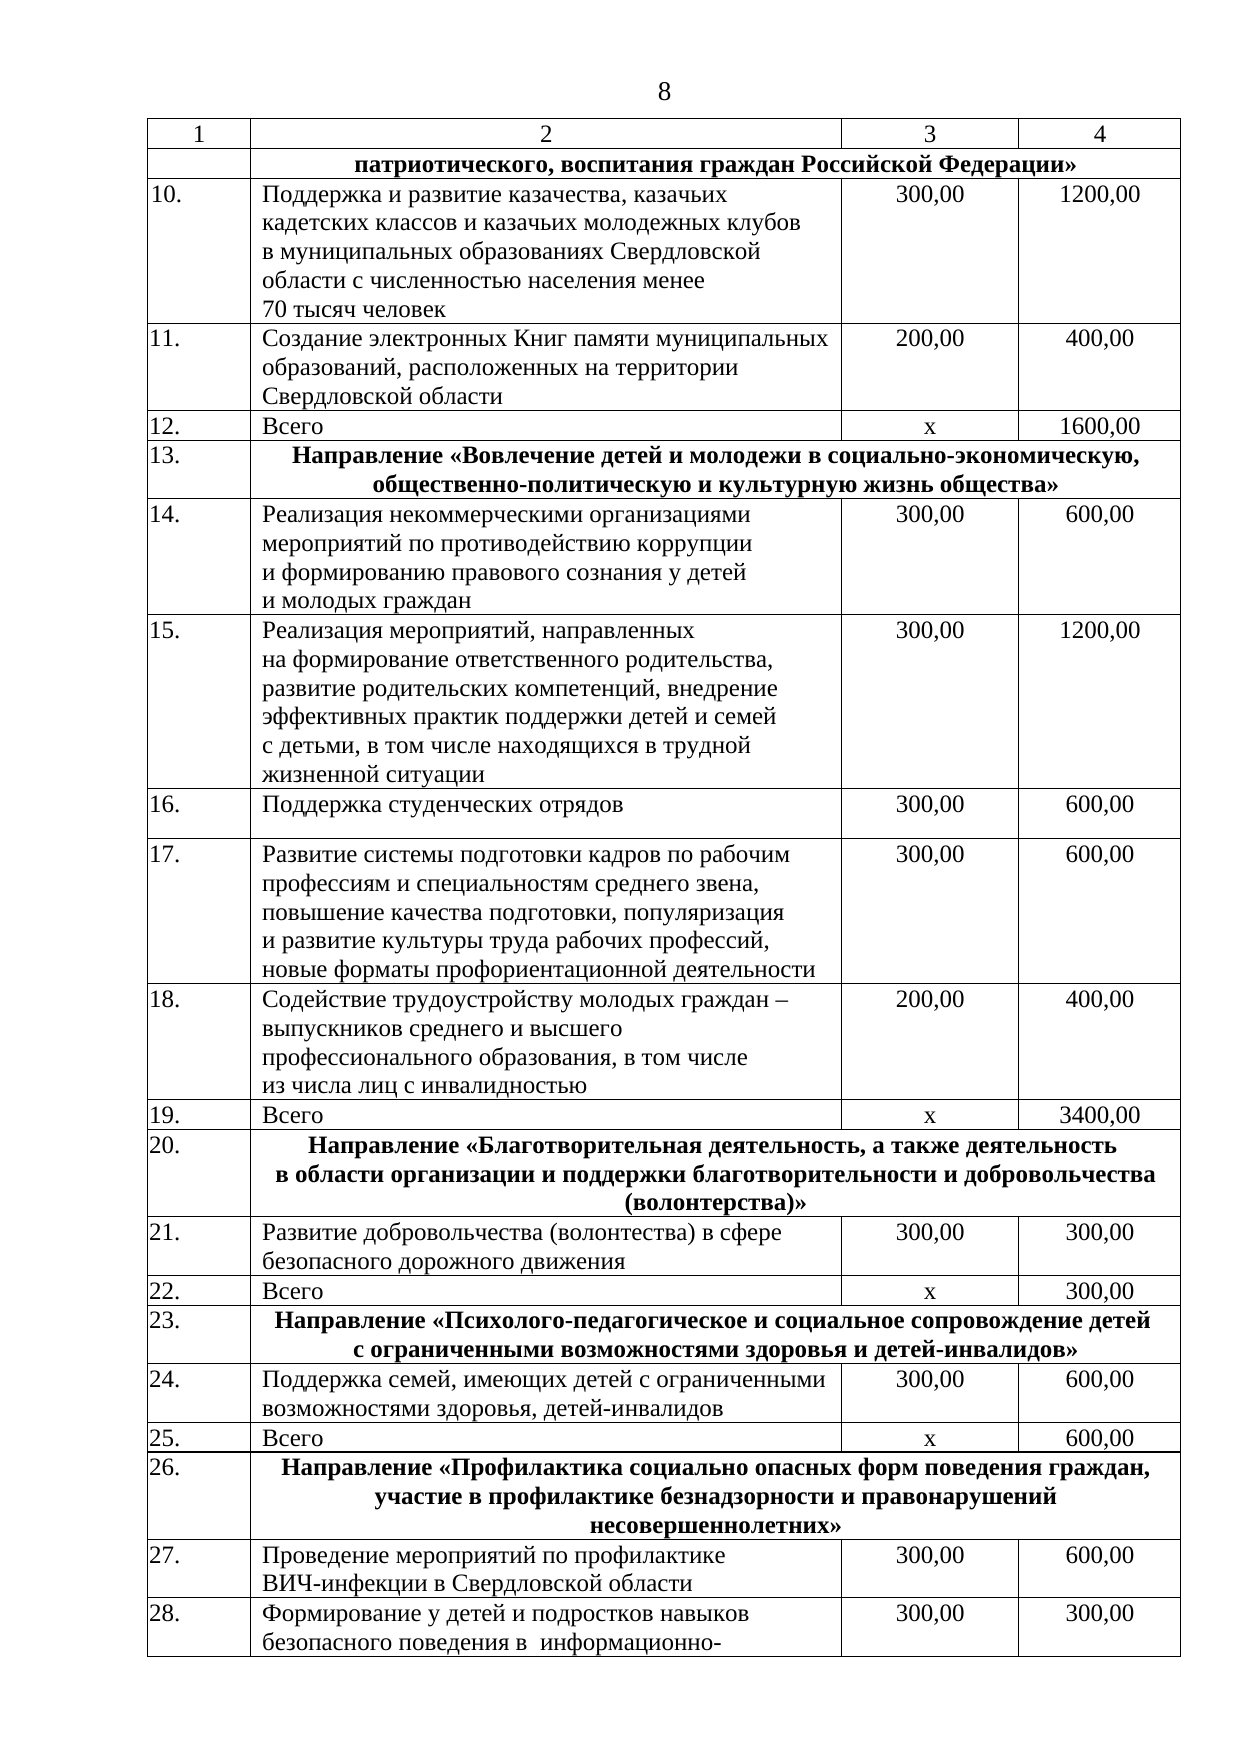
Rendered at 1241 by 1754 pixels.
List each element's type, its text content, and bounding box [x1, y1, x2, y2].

table_cell 400,00 [1019, 324, 1180, 410]
table_cell Реализация некоммерческими организациями мероприятий по противодействию коррупции и формированию правового сознания у детей и молодых граждан [251, 499, 841, 614]
table_cell Направление «Психолого-педагогическое и социальное сопровождение детей с ограниченными возможностями здоровья и детей-инвалидов» [251, 1306, 1180, 1363]
table_cell [148, 1598, 250, 1656]
table_cell [148, 615, 250, 788]
table_cell 300,00 [1019, 1276, 1180, 1304]
table_cell [148, 499, 250, 614]
table_cell 400,00 [1019, 984, 1180, 1099]
table_cell Содействие трудоустройству молодых граждан – выпускников среднего и высшего профессионального образования, в том числе из числа лиц с инвалидностью [251, 984, 841, 1099]
table_cell [148, 411, 250, 439]
table_cell 300,00 [842, 1217, 1018, 1275]
table_cell 300,00 [842, 839, 1018, 983]
table_cell [148, 1217, 250, 1275]
table_cell [148, 984, 250, 1099]
table_cell [148, 324, 250, 410]
table_cell Поддержка студенческих отрядов [251, 789, 841, 838]
table_cell 300,00 [842, 1540, 1018, 1597]
table_header 4 [1019, 119, 1180, 148]
table_cell 1600,00 [1019, 411, 1180, 439]
table_cell Проведение мероприятий по профилактике ВИЧ-инфекции в Свердловской области [251, 1540, 841, 1597]
table_cell 300,00 [1019, 1598, 1180, 1656]
table_cell х [842, 411, 1018, 439]
table_cell 300,00 [1019, 1217, 1180, 1275]
table_cell 300,00 [842, 1364, 1018, 1422]
table_cell Всего [251, 1276, 841, 1304]
table_cell патриотического, воспитания граждан Российской Федерации» [251, 149, 1180, 178]
table_cell Развитие добровольчества (волонтества) в сфере безопасного дорожного движения [251, 1217, 841, 1275]
table_cell [148, 179, 250, 322]
table_cell х [842, 1276, 1018, 1304]
table_cell 600,00 [1019, 1423, 1180, 1451]
table_cell Направление «Вовлечение детей и молодежи в социально-экономическую, общественно-политическую и культурную жизнь общества» [251, 441, 1180, 498]
table_cell 600,00 [1019, 839, 1180, 983]
table_cell [148, 149, 250, 178]
table_cell Направление «Благотворительная деятельность, а также деятельность в области организации и поддержки благотворительности и добровольчества (волонтерства)» [251, 1130, 1180, 1216]
table_cell Направление «Профилактика социально опасных форм поведения граждан, участие в профилактике безнадзорности и правонарушений несовершеннолетних» [251, 1453, 1180, 1539]
table_cell Всего [251, 1423, 841, 1451]
table_cell х [842, 1100, 1018, 1129]
table_cell Создание электронных Книг памяти муниципальных образований, расположенных на территории Свердловской области [251, 324, 841, 410]
table_cell 600,00 [1019, 789, 1180, 838]
table_cell 1200,00 [1019, 179, 1180, 322]
table_cell [148, 1100, 250, 1129]
table_cell 600,00 [1019, 499, 1180, 614]
table_cell [148, 839, 250, 983]
table_cell 1200,00 [1019, 615, 1180, 788]
table_cell Развитие системы подготовки кадров по рабочим профессиям и специальностям среднего звена, повышение качества подготовки, популяризация и развитие культуры труда рабочих профессий, новые форматы профориентационной деятельности [251, 839, 841, 983]
table_cell Поддержка и развитие казачества, казачьих кадетских классов и казачьих молодежных клубов в муниципальных образованиях Свердловской области с численностью населения менее 70 тысяч человек [251, 179, 841, 322]
table_cell Поддержка семей, имеющих детей с ограниченными возможностями здоровья, детей-инвалидов [251, 1364, 841, 1422]
table_cell [148, 1276, 250, 1304]
table_cell [148, 789, 250, 838]
table_cell [148, 1453, 250, 1539]
table_cell 3400,00 [1019, 1100, 1180, 1129]
table_cell 300,00 [842, 615, 1018, 788]
table_cell 600,00 [1019, 1540, 1180, 1597]
table_cell 200,00 [842, 984, 1018, 1099]
table_cell 300,00 [842, 499, 1018, 614]
table_cell [148, 441, 250, 498]
table_header 1 [148, 119, 250, 148]
table_cell [148, 1130, 250, 1216]
table_cell Всего [251, 411, 841, 439]
table_cell [148, 1306, 250, 1363]
table_cell х [842, 1423, 1018, 1451]
table_cell [148, 1423, 250, 1451]
table_header 3 [842, 119, 1018, 148]
table_cell 300,00 [842, 1598, 1018, 1656]
table_cell 300,00 [842, 789, 1018, 838]
table_cell [148, 1540, 250, 1597]
table_cell 600,00 [1019, 1364, 1180, 1422]
table_cell [148, 1364, 250, 1422]
table_header 2 [251, 119, 841, 148]
table_cell 200,00 [842, 324, 1018, 410]
table_cell Формирование у детей и подростков навыков безопасного поведения в информационно- [251, 1598, 841, 1656]
table_cell 300,00 [842, 179, 1018, 322]
table_cell Реализация мероприятий, направленных на формирование ответственного родительства, развитие родительских компетенций, внедрение эффективных практик поддержки детей и семей с детьми, в том числе находящихся в трудной жизненной ситуации [251, 615, 841, 788]
table_cell Всего [251, 1100, 841, 1129]
